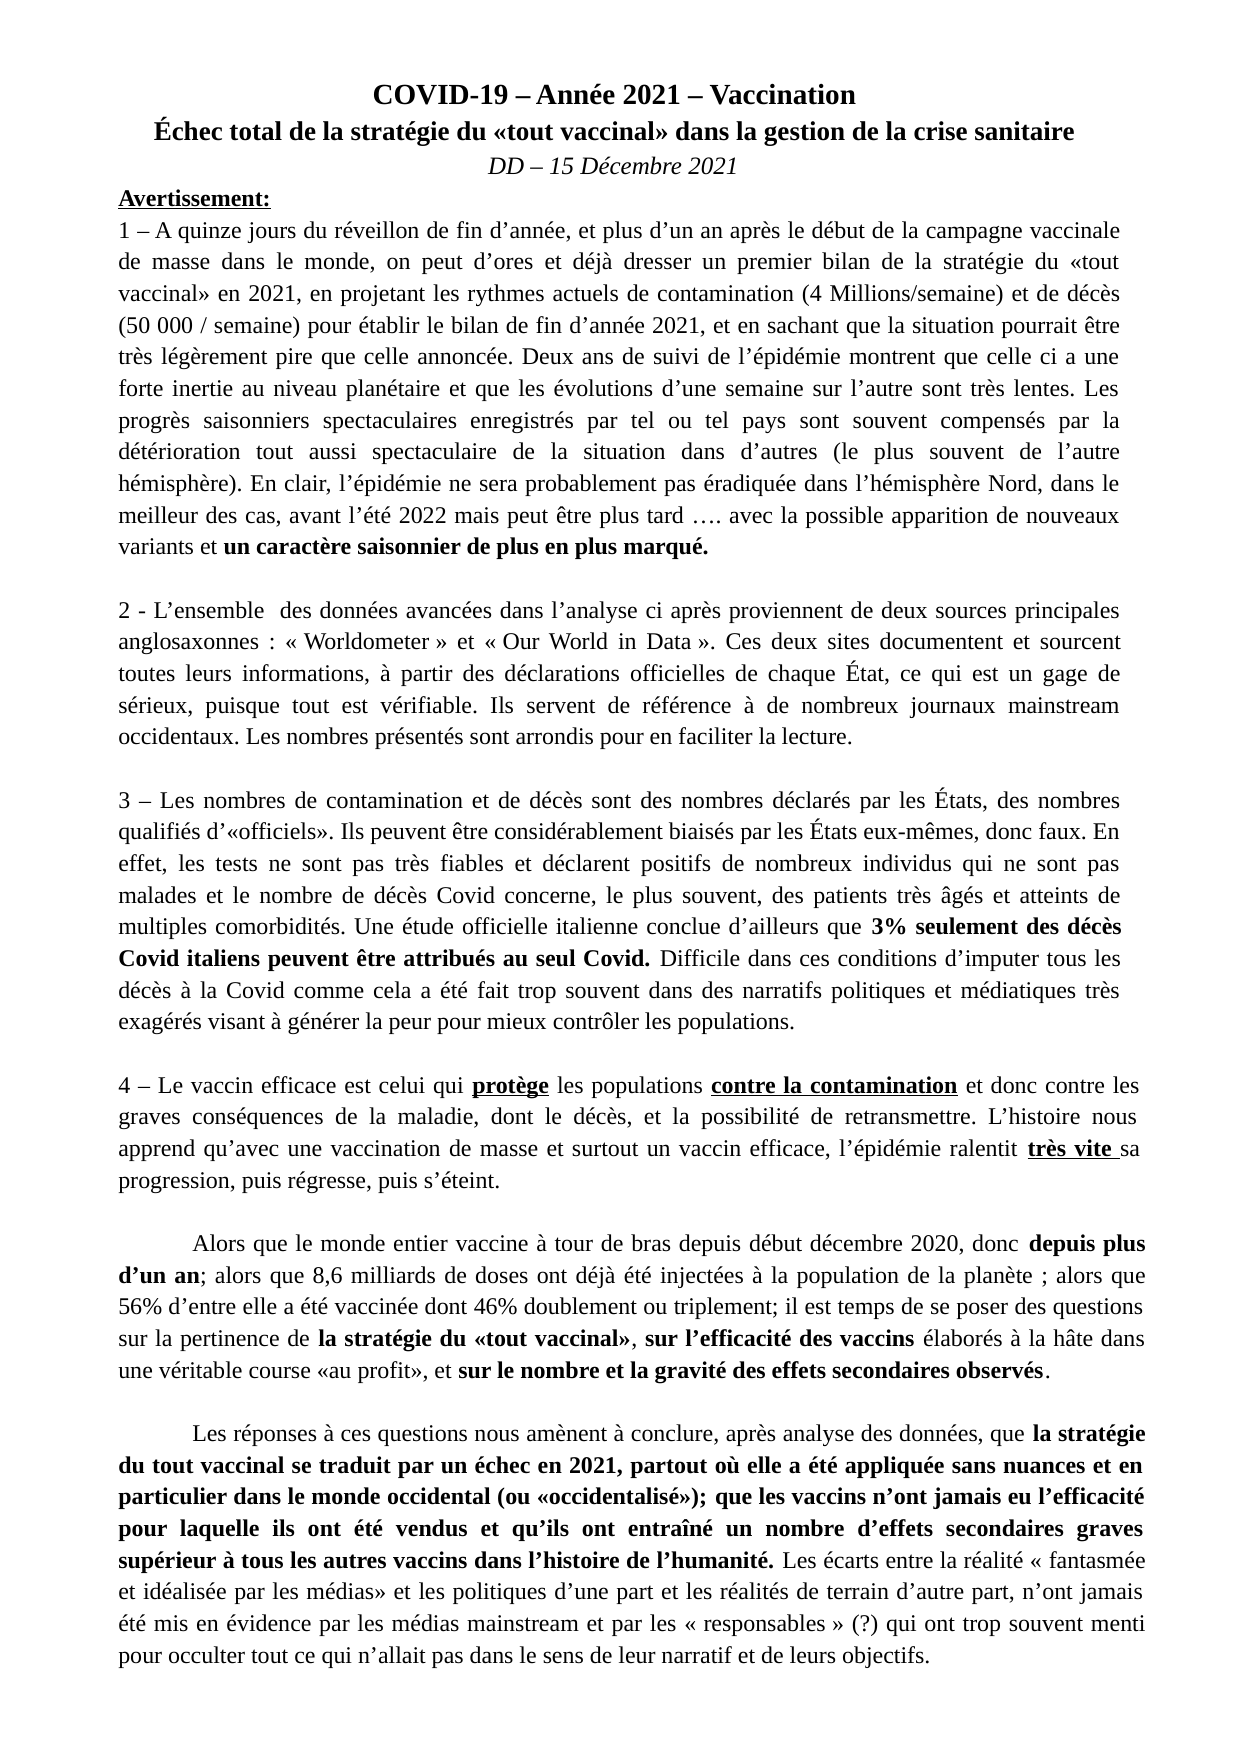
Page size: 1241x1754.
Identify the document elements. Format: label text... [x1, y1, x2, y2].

text 1 – A quinze jours du réveillon de fin d’année, et plus d’un an après le début de la campagne vaccinale de masse dans le monde, on peut d’ores et déjà dresser un premier bilan de la stratégie du «tout vaccinal» en 2021, en projetant les rythmes actuels de contamination (4 Millions/semaine) et de décès (50 000 / semaine) pour établir le bilan de fin d’année 2021, et en sachant que la situation pourrait être très légèrement pire que celle annoncée. Deux ans de suivi de l’épidémie montrent que celle ci a une forte inertie au niveau planétaire et que les évolutions d’une semaine sur l’autre sont très lentes. Les progrès saisonniers spectaculaires enregistrés par tel ou tel pays sont souvent compensés par la détérioration tout aussi spectaculaire de la situation dans d’autres (le plus souvent de l’autre hémisphère). En clair, l’épidémie ne sera probablement pas éradiquée dans l’hémisphère Nord, dans le meilleur des cas, avant l’été 2022 mais peut être plus tard …. avec la possible apparition de nouveaux variants et un caractère saisonnier de plus en plus marqué. [118, 216, 1122, 560]
text Avertissement: [118, 184, 1122, 212]
text Échec total de la stratégie du «tout vaccinal» dans la gestion de la crise sanitaire [71, 115, 1157, 146]
text 4 – Le vaccin efficace est celui qui protège les populations contre la contamination et donc contre les graves conséquences de la maladie, dont le décès, et la possibilité de retransmettre. L’histoire nous apprend qu’avec une vaccination de masse et surtout un vaccin efficace, l’épidémie ralentit très vite sa progression, puis régresse, puis s’éteint. [118, 1071, 1140, 1193]
text DD – 15 Décembre 2021 [71, 151, 1157, 180]
text COVID-19 – Année 2021 – Vaccination [71, 77, 1157, 110]
text Alors que le monde entier vaccine à tour de bras depuis début décembre 2020, donc depuis plus d’un an; alors que 8,6 milliards de doses ont déjà été injectées à la population de la planète ; alors que 56% d’entre elle a été vaccinée dont 46% doublement ou triplement; il est temps de se poser des questions sur la pertinence de la stratégie du «tout vaccinal», sur l’efficacité des vaccins élaborés à la hâte dans une véritable course «au profit», et sur le nombre et la gravité des effets secondaires observés. [118, 1229, 1146, 1383]
text Les réponses à ces questions nous amènent à conclure, après analyse des données, que la stratégie du tout vaccinal se traduit par un échec en 2021, partout où elle a été appliquée sans nuances et en particulier dans le monde occidental (ou «occidentalisé»); que les vaccins n’ont jamais eu l’efficacité pour laquelle ils ont été vendus et qu’ils ont entraîné un nombre d’effets secondaires graves supérieur à tous les autres vaccins dans l’histoire de l’humanité. Les écarts entre la réalité « fantasmée et idéalisée par les médias» et les politiques d’une part et les réalités de terrain d’autre part, n’ont jamais été mis en évidence par les médias mainstream et par les « responsables » (?) qui ont trop souvent menti pour occulter tout ce qui n’allait pas dans le sens de leur narratif et de leurs objectifs. [118, 1419, 1146, 1668]
text 3 – Les nombres de contamination et de décès sont des nombres déclarés par les États, des nombres qualifiés d’«officiels». Ils peuvent être considérablement biaisés par les États eux-mêmes, donc faux. En effet, les tests ne sont pas très fiables et déclarent positifs de nombreux individus qui ne sont pas malades et le nombre de décès Covid concerne, le plus souvent, des patients très âgés et atteints de multiples comorbidités. Une étude officielle italienne conclue d’ailleurs que 3% seulement des décès Covid italiens peuvent être attribués au seul Covid. Difficile dans ces conditions d’imputer tous les décès à la Covid comme cela a été fait trop souvent dans des narratifs politiques et médiatiques très exagérés visant à générer la peur pour mieux contrôler les populations. [118, 786, 1122, 1035]
text 2 - L’ensemble des données avancées dans l’analyse ci après proviennent de deux sources principales anglosaxonnes : « Worldometer » et « Our World in Data ». Ces deux sites documentent et sourcent toutes leurs informations, à partir des déclarations officielles de chaque État, ce qui est un gage de sérieux, puisque tout est vérifiable. Ils servent de référence à de nombreux journaux mainstream occidentaux. Les nombres présentés sont arrondis pour en faciliter la lecture. [118, 596, 1122, 750]
